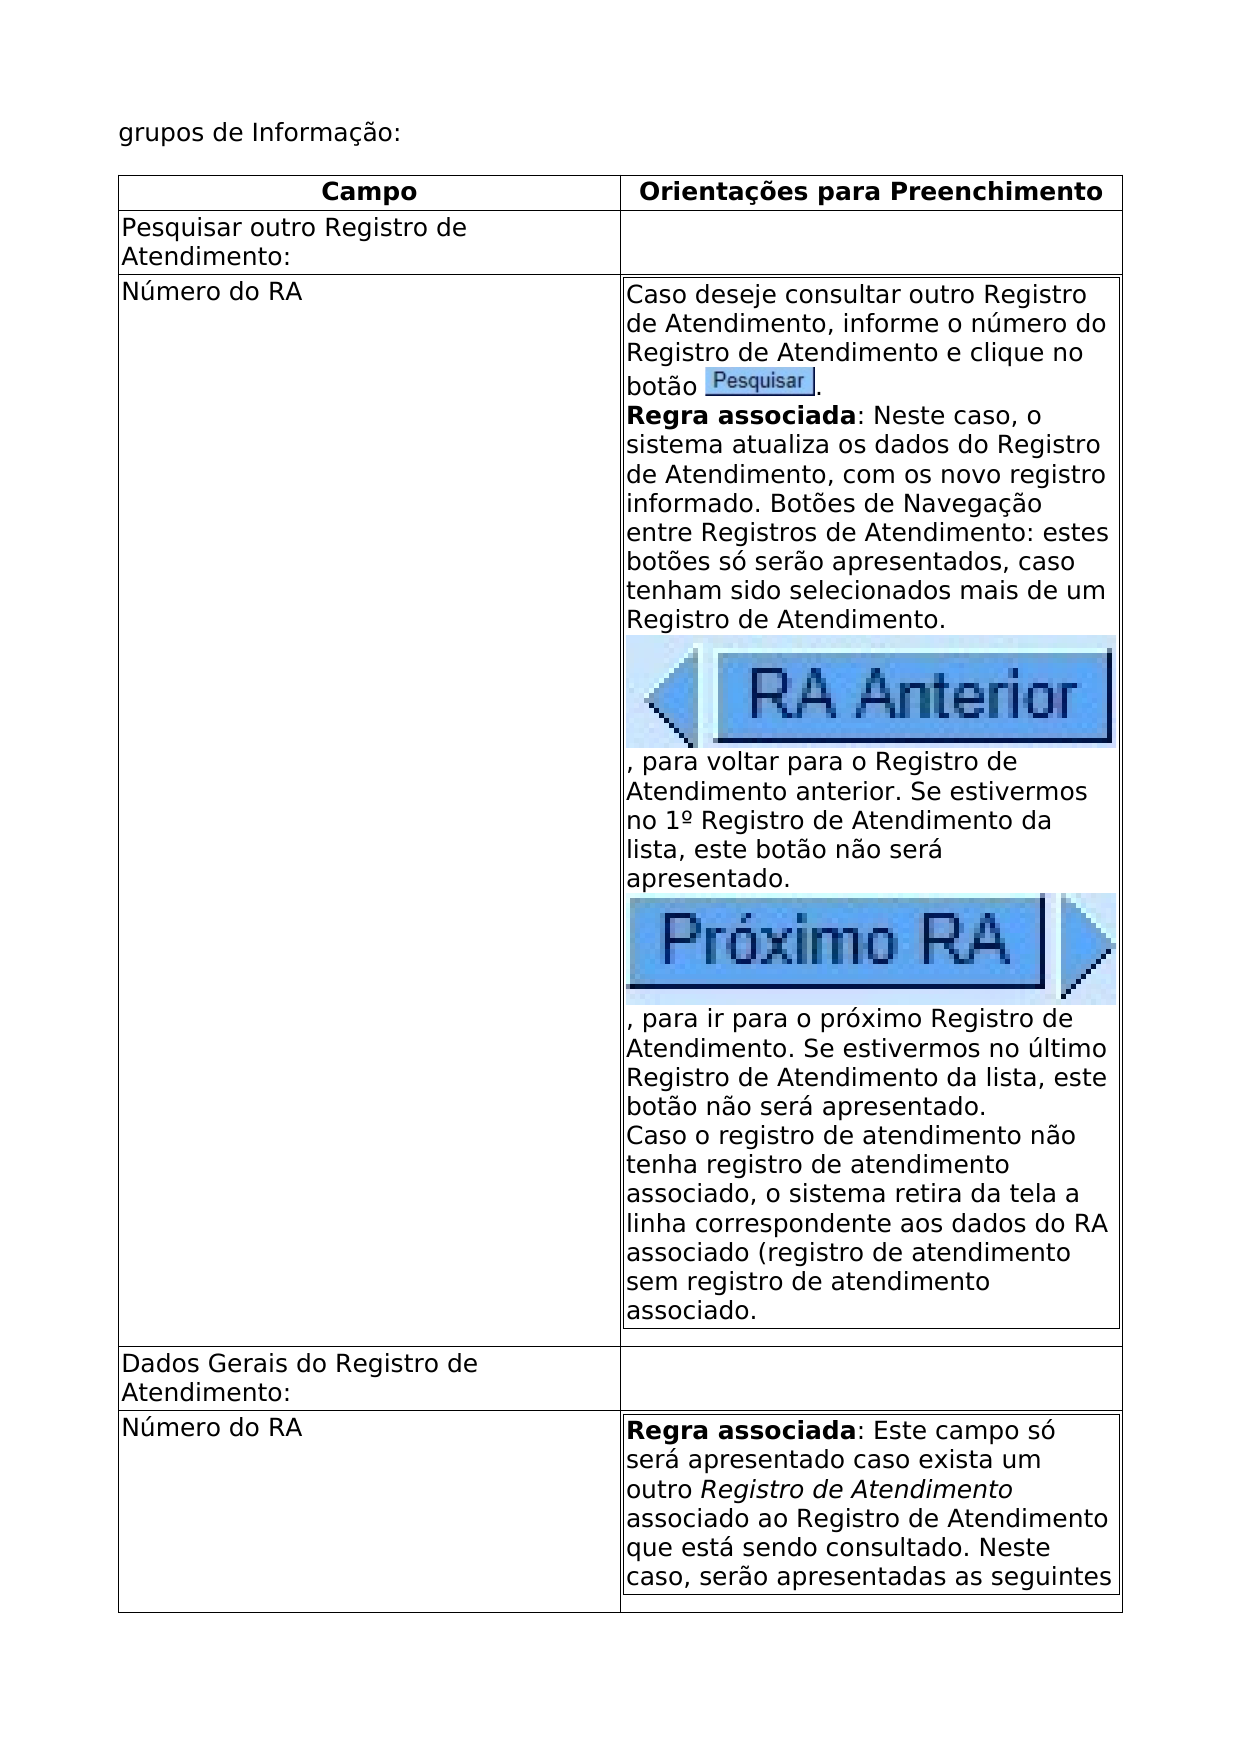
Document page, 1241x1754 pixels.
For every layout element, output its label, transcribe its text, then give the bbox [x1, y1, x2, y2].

text grupos de Informação: [118, 118, 1122, 147]
table_cell Dados Gerais do Registro de Atendimento: [119, 1347, 620, 1410]
table_header Campo [119, 176, 620, 210]
table_header Orientações para Preenchimento [621, 176, 1122, 210]
table_cell [621, 275, 1122, 1346]
table_cell Número do RA [119, 1411, 620, 1612]
picture [625, 635, 1117, 748]
table_header Regra associada: Este campo só será apresentado caso exista um outro Registro de Atendimento associado ao Registro de Atendimento que está sendo consultado. Neste caso, serão apresentadas as seguintes [624, 1415, 1119, 1594]
table_cell [621, 1347, 1122, 1410]
table_cell [621, 211, 1122, 274]
table_cell Número do RA [119, 275, 620, 1346]
table_cell Pesquisar outro Registro de Atendimento: [119, 211, 620, 274]
table_header Caso deseje consultar outro Registro de Atendimento, informe o número do Registro de Atendimento e clique no botão . Regra associada: Neste caso, o sistema atualiza os dados do Registro de Atendimento, com os novo registro informado. Botões de Navegação entre Registros de Atendimento: estes botões só serão apresentados, caso tenham sido selecionados mais de um Registro de Atendimento. , para voltar para o Registro de Atendimento anterior. Se estivermos no 1º Registro de Atendimento da lista, este botão não será apresentado. , para ir para o próximo Registro de Atendimento. Se estivermos no último Registro de Atendimento da lista, este botão não será apresentado. Caso o registro de atendimento não tenha registro de atendimento associado, o sistema retira da tela a linha correspondente aos dados do RA associado (registro de atendimento sem registro de atendimento associado. [624, 278, 1119, 1328]
table_cell [621, 1411, 1122, 1612]
picture [625, 893, 1117, 1005]
picture [705, 367, 815, 396]
